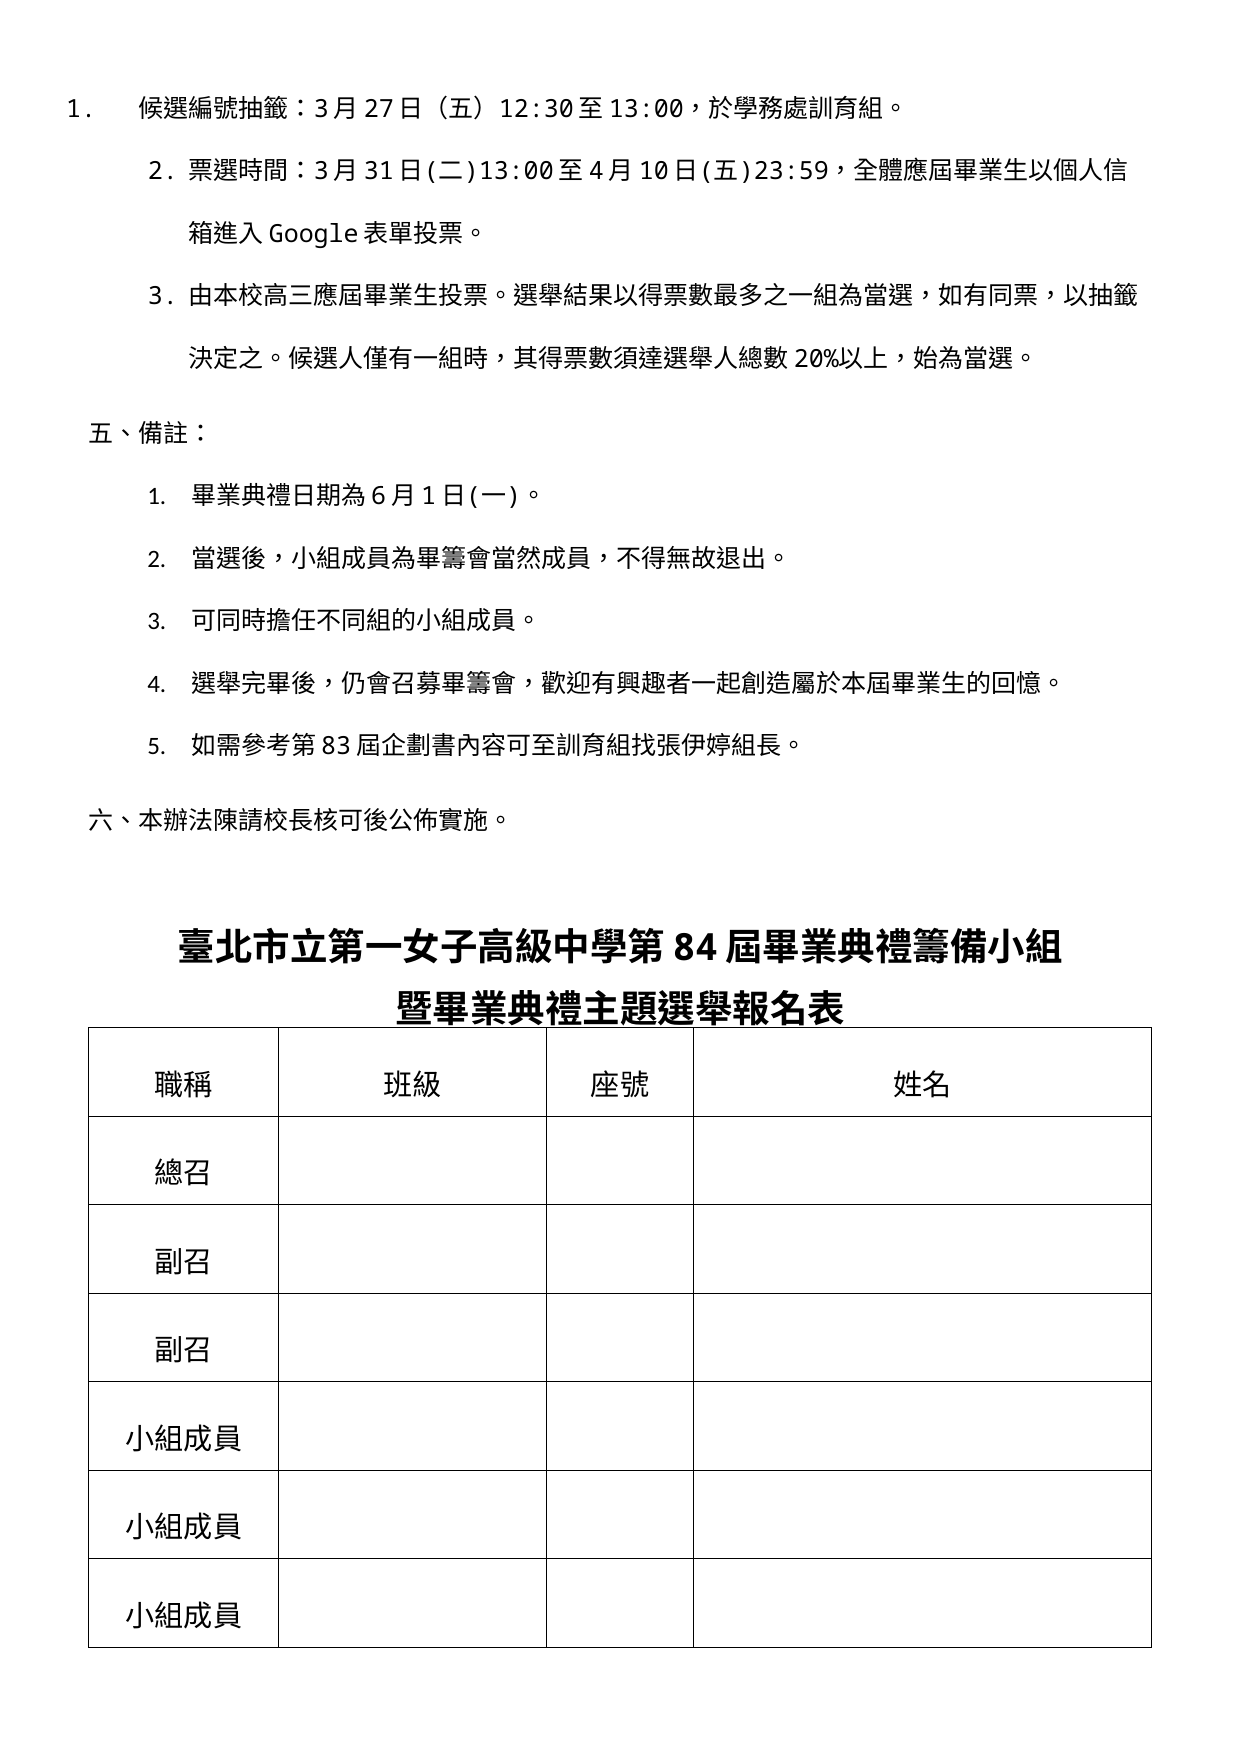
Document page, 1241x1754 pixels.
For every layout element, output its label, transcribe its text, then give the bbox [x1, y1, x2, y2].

table_cell [279, 1382, 546, 1470]
list 票選時間：3月31日(二)13:00至4月10日(五)23:59，全體應屆畢業生以個人信箱進入Google表單投票。 [148, 127, 1152, 252]
list 由本校高三應屆畢業生投票。選舉結果以得票數最多之一組為當選，如有同票，以抽籤決定之。候選人僅有一組時，其得票數須達選舉人總數20%以上，始為當選。 [148, 252, 1152, 377]
table_cell 副召 [89, 1205, 278, 1293]
table_cell [694, 1382, 1151, 1470]
table_cell [547, 1205, 693, 1293]
table_cell 小組成員 [89, 1559, 278, 1647]
table_header 班級 [279, 1028, 546, 1116]
table_cell [694, 1117, 1151, 1204]
table_cell [694, 1294, 1151, 1381]
table_header 職稱 [89, 1028, 278, 1116]
table_cell 總召 [89, 1117, 278, 1204]
table_cell [547, 1294, 693, 1381]
table_cell 小組成員 [89, 1382, 278, 1470]
table_cell [547, 1117, 693, 1204]
table_cell [279, 1294, 546, 1381]
list 畢業典禮日期為6月1日(一)。 [147, 452, 1152, 514]
list 當選後，小組成員為畢籌會當然成員，不得無故退出。 [147, 514, 1152, 577]
table_header 座號 [547, 1028, 693, 1116]
table_cell 小組成員 [89, 1471, 278, 1558]
table_cell [547, 1559, 693, 1647]
list 選舉完畢後，仍會召募畢籌會，歡迎有興趣者一起創造屬於本屆畢業生的回憶。 [147, 639, 1152, 702]
list 候選編號抽籤：3月27日（五）12:30至13:00，於學務處訓育組。 [66, 64, 1152, 127]
table_cell [547, 1382, 693, 1470]
text 五、備註： [89, 389, 1152, 452]
list 可同時擔任不同組的小組成員。 [147, 577, 1152, 639]
table_cell [279, 1205, 546, 1293]
table_cell [694, 1471, 1151, 1558]
text 臺北市立第一女子高級中學第84屆畢業典禮籌備小組 [89, 902, 1152, 964]
table_cell [279, 1117, 546, 1204]
table_cell [547, 1471, 693, 1558]
text 六、本辦法陳請校長核可後公佈實施。 [89, 777, 1152, 839]
table_cell [694, 1559, 1151, 1647]
table_cell 副召 [89, 1294, 278, 1381]
list 如需參考第83屆企劃書內容可至訓育組找張伊婷組長。 [147, 702, 1152, 764]
table_cell [279, 1471, 546, 1558]
table_header 姓名 [694, 1028, 1151, 1116]
text 暨畢業典禮主題選舉報名表 [89, 964, 1152, 1027]
table_cell [694, 1205, 1151, 1293]
table_cell [279, 1559, 546, 1647]
